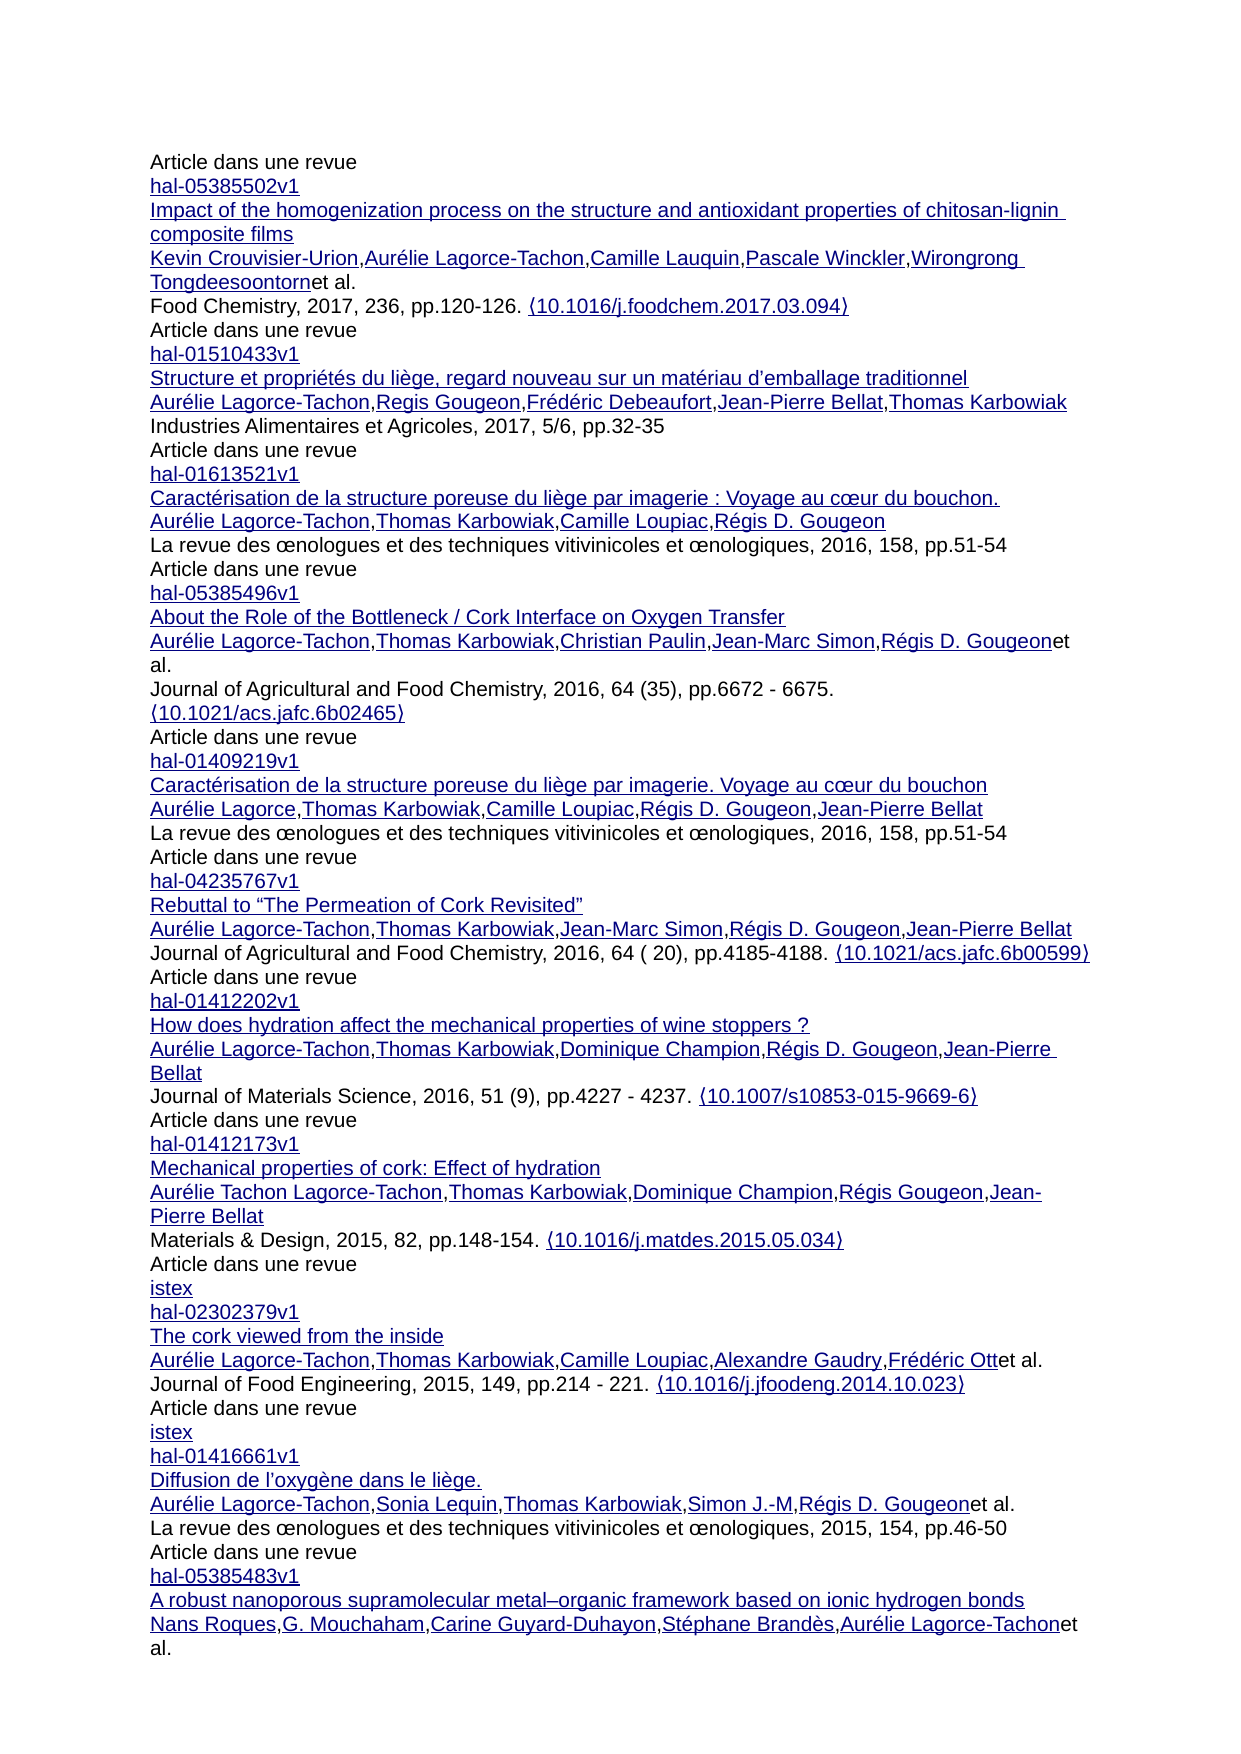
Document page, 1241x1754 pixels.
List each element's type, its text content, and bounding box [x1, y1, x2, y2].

table_cell Caractérisation de la structure poreuse du liège par imagerie. Voyage au cœur du bouchon Aurélie Lagorce,Thomas Karbowiak,Camille Loupiac,Régis D. Gougeon,Jean-Pierre Bellat La revue des œnologues et des techniques vitivinicoles et œnologiques, 2016, 158, pp.51-54 Article dans une revue hal-04235767v1 [150, 773, 1090, 893]
table_cell About the Role of the Bottleneck / Cork Interface on Oxygen Transfer Aurélie Lagorce-Tachon,Thomas Karbowiak,Christian Paulin,Jean-Marc Simon,Régis D. Gougeonet al. Journal of Agricultural and Food Chemistry, 2016, 64 (35), pp.6672 - 6675. ⟨10.1021/acs.jafc.6b02465⟩ Article dans une revue hal-01409219v1 [150, 605, 1090, 773]
table_cell The cork viewed from the inside Aurélie Lagorce-Tachon,Thomas Karbowiak,Camille Loupiac,Alexandre Gaudry,Frédéric Ottet al. Journal of Food Engineering, 2015, 149, pp.214 - 221. ⟨10.1016/j.jfoodeng.2014.10.023⟩ Article dans une revue istex hal-01416661v1 [150, 1324, 1090, 1468]
table_cell Structure et propriétés du liège, regard nouveau sur un matériau d’emballage traditionnel Aurélie Lagorce-Tachon,Regis Gougeon,Frédéric Debeaufort,Jean-Pierre Bellat,Thomas Karbowiak Industries Alimentaires et Agricoles, 2017, 5/6, pp.32-35 Article dans une revue hal-01613521v1 [150, 366, 1090, 485]
table_cell Diffusion de l’oxygène dans le liège. Aurélie Lagorce-Tachon,Sonia Lequin,Thomas Karbowiak,Simon J.-M,Régis D. Gougeonet al. La revue des œnologues et des techniques vitivinicoles et œnologiques, 2015, 154, pp.46-50 Article dans une revue hal-05385483v1 [150, 1468, 1090, 1587]
table_cell Rebuttal to “The Permeation of Cork Revisited” Aurélie Lagorce-Tachon,Thomas Karbowiak,Jean-Marc Simon,Régis D. Gougeon,Jean-Pierre Bellat Journal of Agricultural and Food Chemistry, 2016, 64 ( 20), pp.4185-4188. ⟨10.1021/acs.jafc.6b00599⟩ Article dans une revue hal-01412202v1 [150, 893, 1090, 1012]
table_cell Mechanical properties of cork: Effect of hydration Aurélie Tachon Lagorce-Tachon,Thomas Karbowiak,Dominique Champion,Régis Gougeon,Jean-Pierre Bellat Materials & Design, 2015, 82, pp.148-154. ⟨10.1016/j.matdes.2015.05.034⟩ Article dans une revue istex hal-02302379v1 [150, 1156, 1090, 1324]
table_cell A robust nanoporous supramolecular metal–organic framework based on ionic hydrogen bonds Nans Roques,G. Mouchaham,Carine Guyard-Duhayon,Stéphane Brandès,Aurélie Lagorce-Tachonet al. [150, 1588, 1090, 1659]
table_cell How does hydration affect the mechanical properties of wine stoppers ? Aurélie Lagorce-Tachon,Thomas Karbowiak,Dominique Champion,Régis D. Gougeon,Jean-Pierre Bellat Journal of Materials Science, 2016, 51 (9), pp.4227 - 4237. ⟨10.1007/s10853-015-9669-6⟩ Article dans une revue hal-01412173v1 [150, 1013, 1090, 1156]
table_cell Impact of the homogenization process on the structure and antioxidant properties of chitosan-lignin composite films Kevin Crouvisier-Urion,Aurélie Lagorce-Tachon,Camille Lauquin,Pascale Winckler,Wirongrong Tongdeesoontornet al. Food Chemistry, 2017, 236, pp.120-126. ⟨10.1016/j.foodchem.2017.03.094⟩ Article dans une revue hal-01510433v1 [150, 198, 1090, 366]
table_cell Article dans une revue hal-05385502v1 [150, 150, 1090, 198]
table_cell Caractérisation de la structure poreuse du liège par imagerie : Voyage au cœur du bouchon. Aurélie Lagorce-Tachon,Thomas Karbowiak,Camille Loupiac,Régis D. Gougeon La revue des œnologues et des techniques vitivinicoles et œnologiques, 2016, 158, pp.51-54 Article dans une revue hal-05385496v1 [150, 485, 1090, 605]
